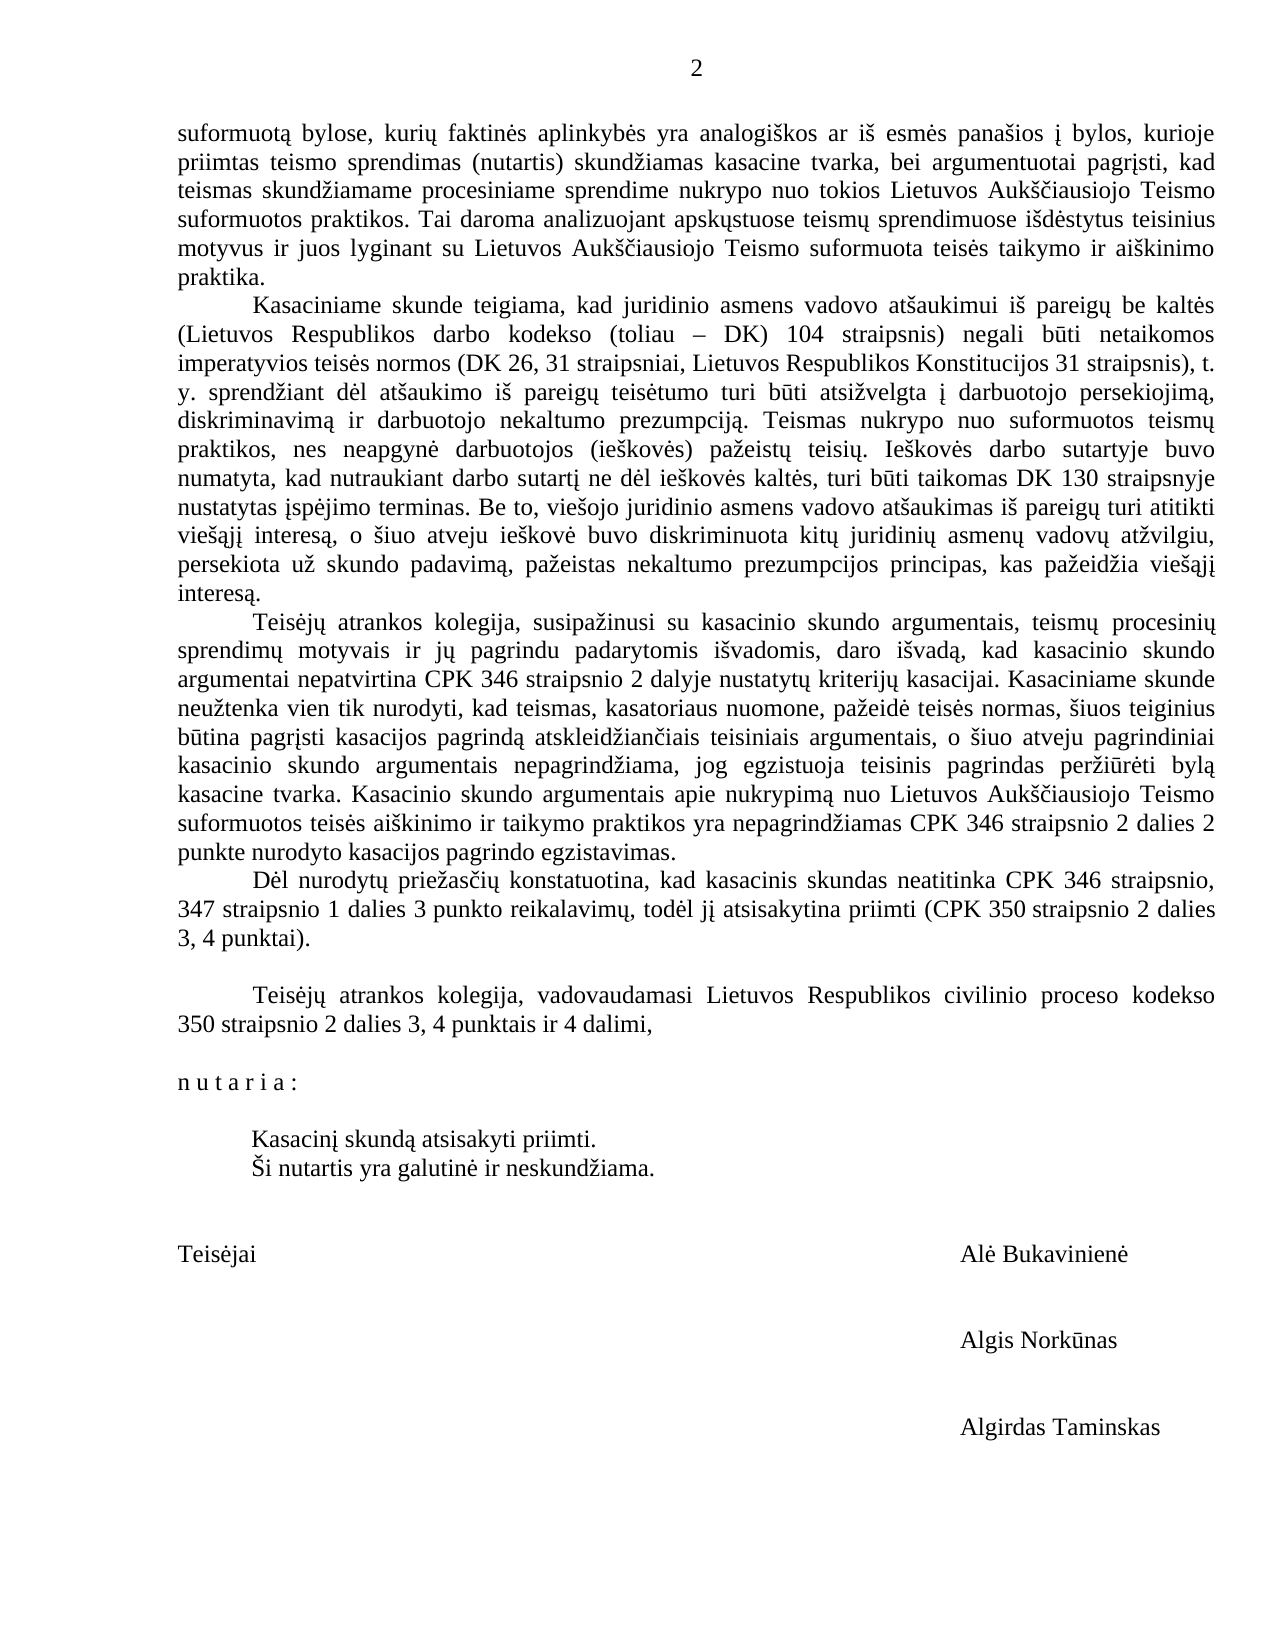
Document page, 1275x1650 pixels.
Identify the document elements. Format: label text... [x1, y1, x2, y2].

text n u t a r i a : [177, 1067, 1216, 1096]
text Teisėjai Alė Bukavinienė [177, 1239, 1216, 1268]
text Ši nutartis yra galutinė ir neskundžiama. [177, 1153, 1216, 1182]
text Algirdas Taminskas [177, 1412, 1216, 1441]
text Algis Norkūnas [177, 1326, 1216, 1354]
text Kasacinį skundą atsisakyti priimti. [177, 1124, 1216, 1153]
text suformuotą bylose, kurių faktinės aplinkybės yra analogiškos ar iš esmės panašios į bylos, kurioje priimtas teismo sprendimas (nutartis) skundžiamas kasacine tvarka, bei argumentuotai pagrįsti, kad teismas skundžiamame procesiniame sprendime nukrypo nuo tokios Lietuvos Aukščiausiojo Teismo suformuotos praktikos. Tai daroma analizuojant apskųstuose teismų sprendimuose išdėstytus teisinius motyvus ir juos lyginant su Lietuvos Aukščiausiojo Teismo suformuota teisės taikymo ir aiškinimo praktika. [177, 118, 1216, 291]
text Teisėjų atrankos kolegija, susipažinusi su kasacinio skundo argumentais, teismų procesinių sprendimų motyvais ir jų pagrindu padarytomis išvadomis, daro išvadą, kad kasacinio skundo argumentai nepatvirtina CPK 346 straipsnio 2 dalyje nustatytų kriterijų kasacijai. Kasaciniame skunde neužtenka vien tik nurodyti, kad teismas, kasatoriaus nuomone, pažeidė teisės normas, šiuos teiginius būtina pagrįsti kasacijos pagrindą atskleidžiančiais teisiniais argumentais, o šiuo atveju pagrindiniai kasacinio skundo argumentais nepagrindžiama, jog egzistuoja teisinis pagrindas peržiūrėti bylą kasacine tvarka. Kasacinio skundo argumentais apie nukrypimą nuo Lietuvos Aukščiausiojo Teismo suformuotos teisės aiškinimo ir taikymo praktikos yra nepagrindžiamas CPK 346 straipsnio 2 dalies 2 punkte nurodyto kasacijos pagrindo egzistavimas. [177, 607, 1216, 866]
text Kasaciniame skunde teigiama, kad juridinio asmens vadovo atšaukimui iš pareigų be kaltės (Lietuvos Respublikos darbo kodekso (toliau – DK) 104 straipsnis) negali būti netaikomos imperatyvios teisės normos (DK 26, 31 straipsniai, Lietuvos Respublikos Konstitucijos 31 straipsnis), t. y. sprendžiant dėl atšaukimo iš pareigų teisėtumo turi būti atsižvelgta į darbuotojo persekiojimą, diskriminavimą ir darbuotojo nekaltumo prezumpciją. Teismas nukrypo nuo suformuotos teismų praktikos, nes neapgynė darbuotojos (ieškovės) pažeistų teisių. Ieškovės darbo sutartyje buvo numatyta, kad nutraukiant darbo sutartį ne dėl ieškovės kaltės, turi būti taikomas DK 130 straipsnyje nustatytas įspėjimo terminas. Be to, viešojo juridinio asmens vadovo atšaukimas iš pareigų turi atitikti viešąjį interesą, o šiuo atveju ieškovė buvo diskriminuota kitų juridinių asmenų vadovų atžvilgiu, persekiota už skundo padavimą, pažeistas nekaltumo prezumpcijos principas, kas pažeidžia viešąjį interesą. [177, 291, 1216, 607]
text Dėl nurodytų priežasčių konstatuotina, kad kasacinis skundas neatitinka CPK 346 straipsnio, 347 straipsnio 1 dalies 3 punkto reikalavimų, todėl jį atsisakytina priimti (CPK 350 straipsnio 2 dalies 3, 4 punktai). [177, 866, 1216, 952]
text Teisėjų atrankos kolegija, vadovaudamasi Lietuvos Respublikos civilinio proceso kodekso 350 straipsnio 2 dalies 3, 4 punktais ir 4 dalimi, [177, 981, 1216, 1038]
